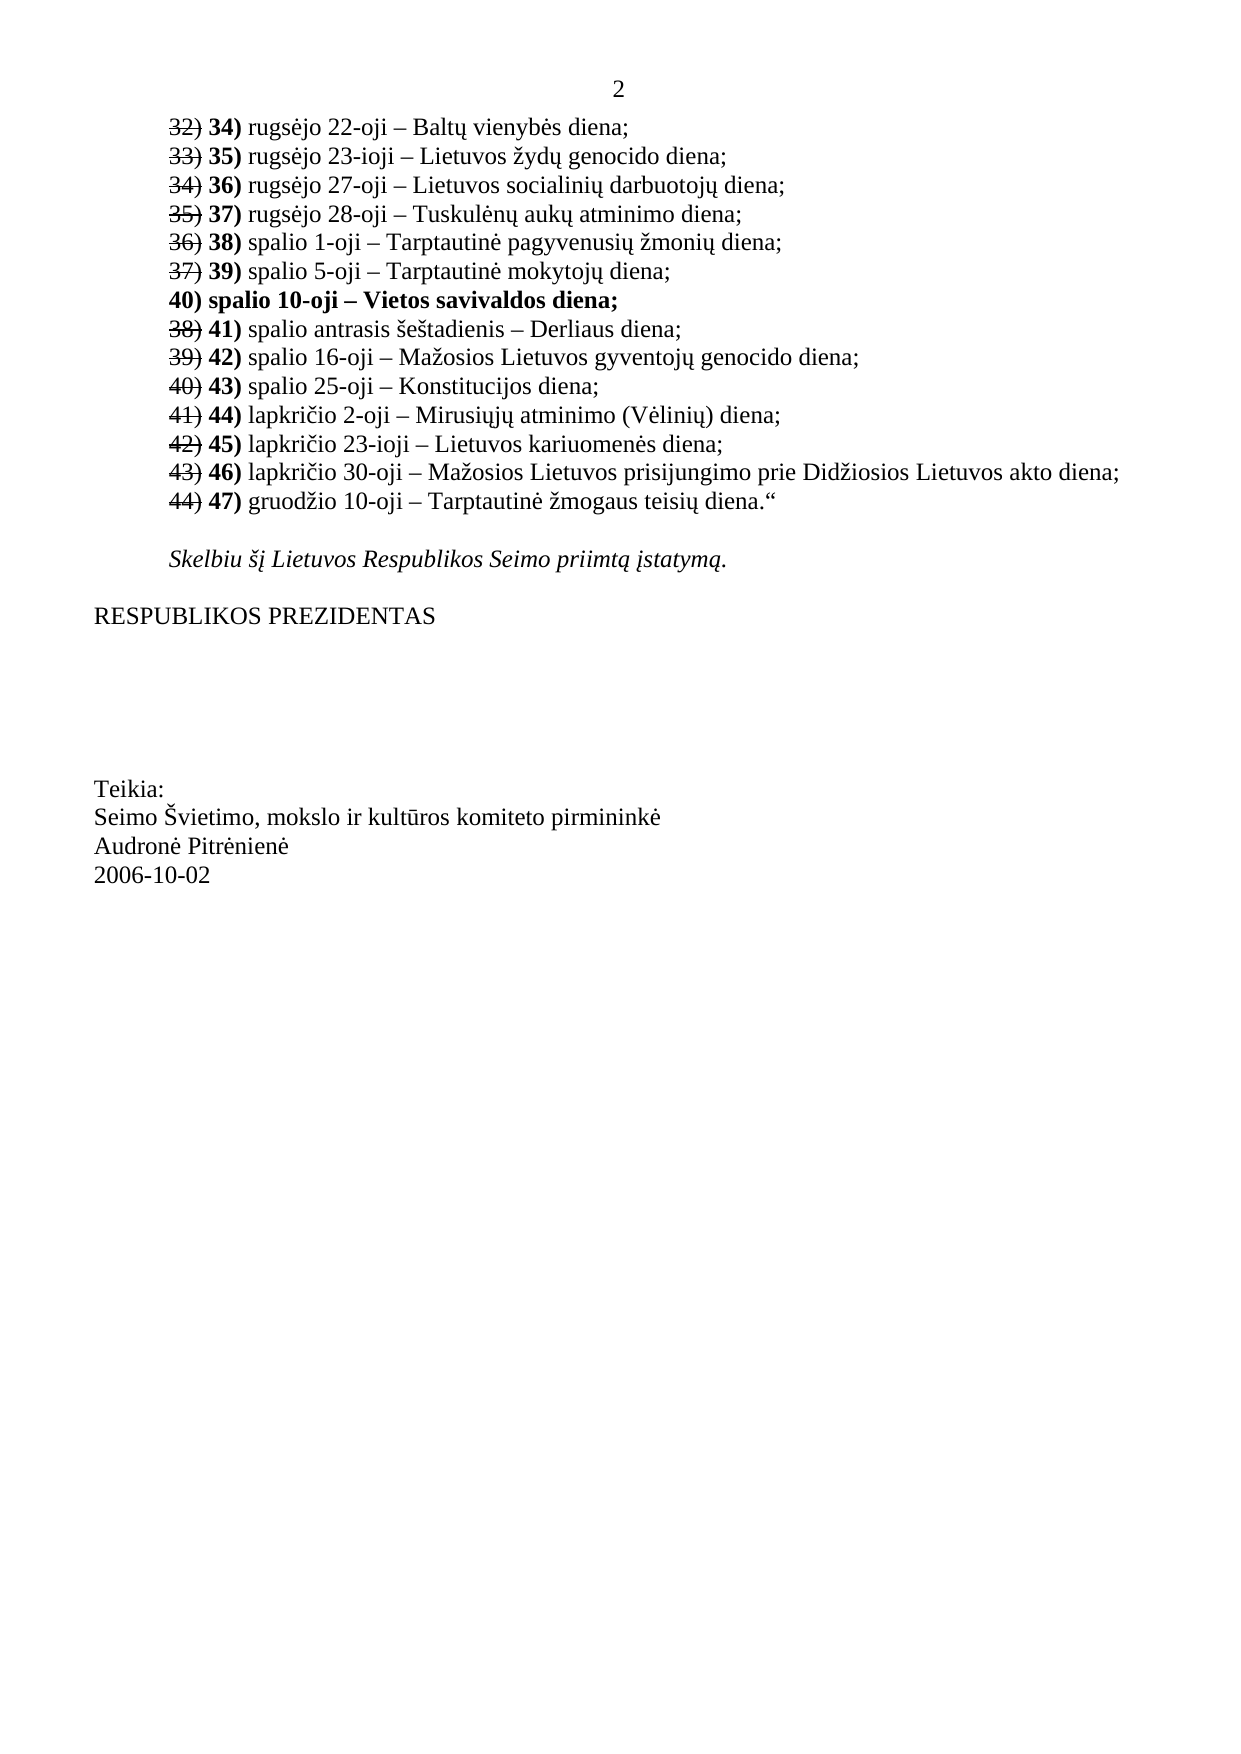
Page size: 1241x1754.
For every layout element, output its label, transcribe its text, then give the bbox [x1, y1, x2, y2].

text 44) 47) gruodžio 10-oji – Tarptautinė žmogaus teisių diena.“ [94, 486, 1144, 515]
text Skelbiu šį Lietuvos Respublikos Seimo priimtą įstatymą. [94, 544, 1144, 572]
text 42) 45) lapkričio 23-ioji – Lietuvos kariuomenės diena; [94, 429, 1144, 457]
text 38) 41) spalio antrasis šeštadienis – Derliaus diena; [94, 314, 1144, 342]
text 34) 36) rugsėjo 27-oji – Lietuvos socialinių darbuotojų diena; [94, 170, 1144, 199]
text 33) 35) rugsėjo 23-ioji – Lietuvos žydų genocido diena; [94, 141, 1144, 170]
text 40) spalio 10-oji – Vietos savivaldos diena; [94, 285, 1144, 314]
text 2006-10-02 [94, 860, 1144, 889]
text 36) 38) spalio 1-oji – Tarptautinė pagyvenusių žmonių diena; [94, 227, 1144, 256]
text RESPUBLIKOS PREZIDENTAS [94, 601, 1144, 630]
text 43) 46) lapkričio 30-oji – Mažosios Lietuvos prisijungimo prie Didžiosios Lietuvos akto diena; [94, 457, 1144, 486]
text Audronė Pitrėnienė [94, 831, 1144, 860]
text 41) 44) lapkričio 2-oji – Mirusiųjų atminimo (Vėlinių) diena; [94, 400, 1144, 429]
text 39) 42) spalio 16-oji – Mažosios Lietuvos gyventojų genocido diena; [94, 342, 1144, 371]
text 37) 39) spalio 5-oji – Tarptautinė mokytojų diena; [94, 256, 1144, 285]
text 35) 37) rugsėjo 28-oji – Tuskulėnų aukų atminimo diena; [94, 199, 1144, 227]
text Teikia: [94, 774, 1144, 802]
text 40) 43) spalio 25-oji – Konstitucijos diena; [94, 371, 1144, 400]
text Seimo Švietimo, mokslo ir kultūros komiteto pirmininkė [94, 802, 1144, 831]
text 32) 34) rugsėjo 22-oji – Baltų vienybės diena; [94, 112, 1144, 141]
